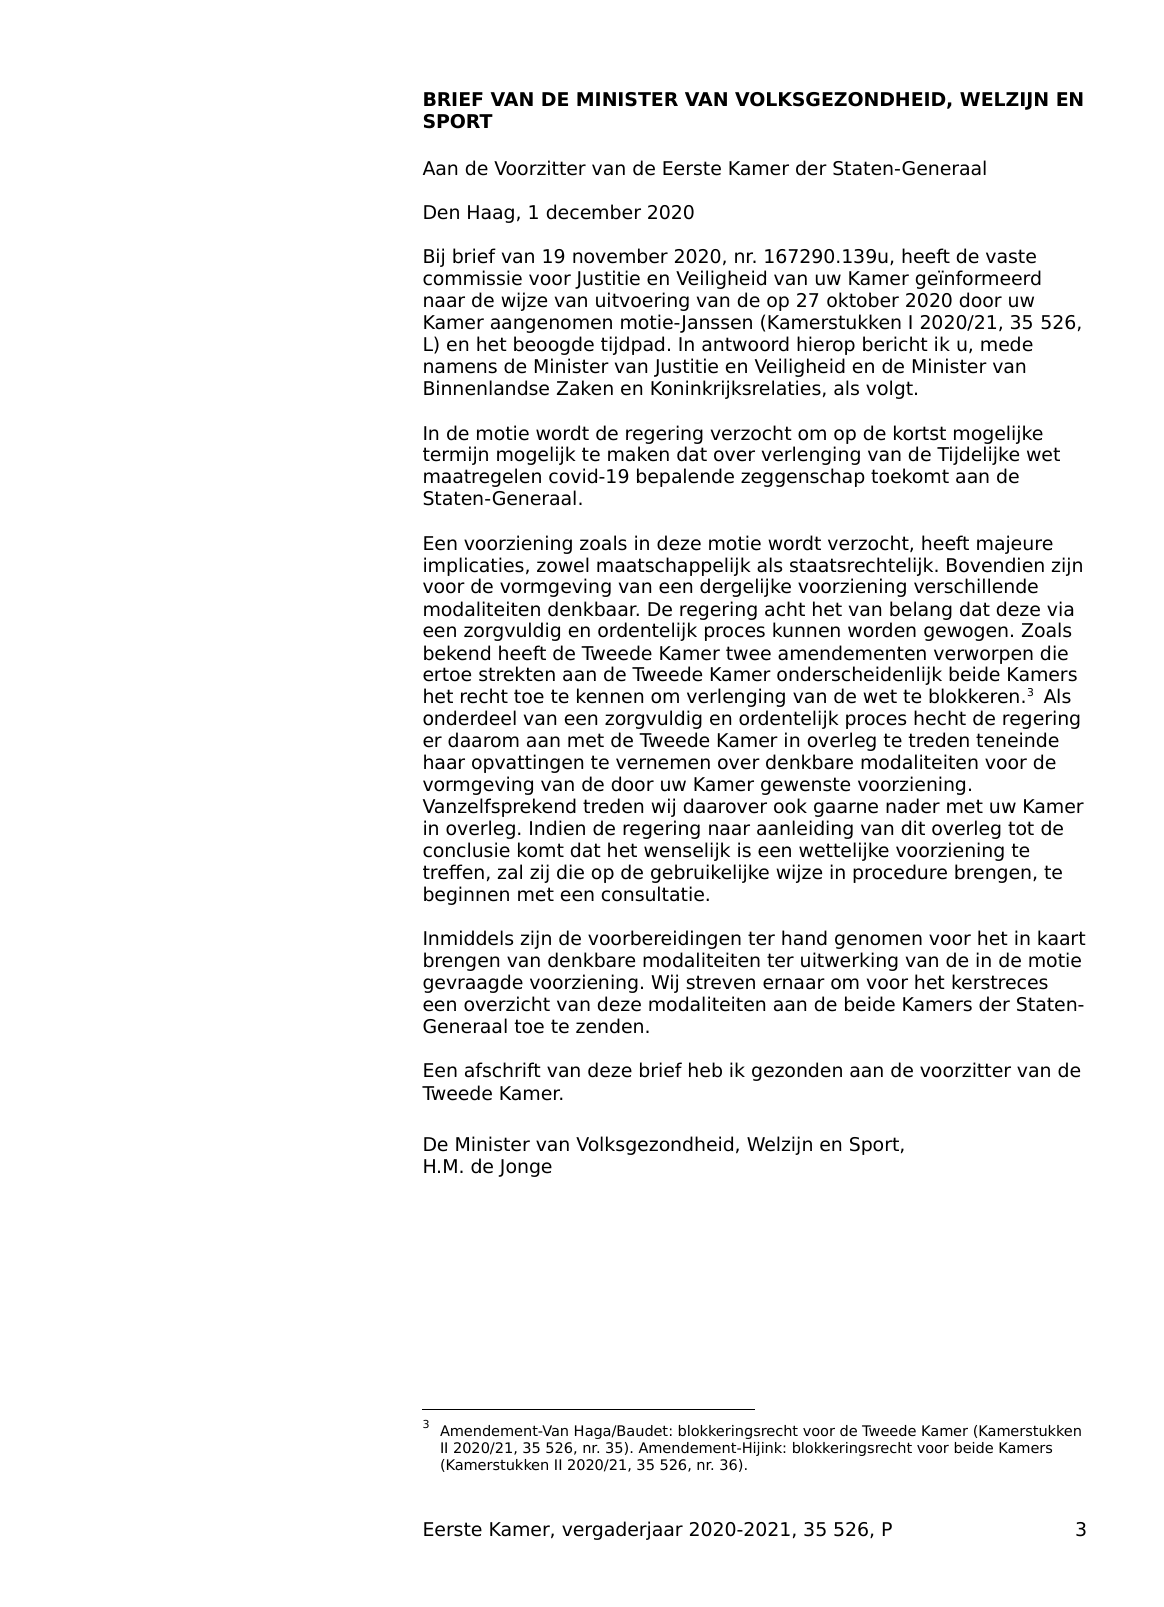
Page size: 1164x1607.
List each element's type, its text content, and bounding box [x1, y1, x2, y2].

text De Minister van Volksgezondheid, Welzijn en Sport, H.M. de Jonge [422, 1134, 1087, 1178]
text Een afschrift van deze brief heb ik gezonden aan de voorzitter van de Tweede Kamer. [422, 1060, 1087, 1104]
text In de motie wordt de regering verzocht om op de kortst mogelijke termijn mogelijk te maken dat over verlenging van de Tijdelijke wet maatregelen covid-19 bepalende zeggenschap toekomt aan de Staten-Generaal. [422, 422, 1087, 510]
text Inmiddels zijn de voorbereidingen ter hand genomen voor het in kaart brengen van denkbare modaliteiten ter uitwerking van de in de motie gevraagde voorziening. Wij streven ernaar om voor het kerstreces een overzicht van deze modaliteiten aan de beide Kamers der Staten-Generaal toe te zenden. [422, 928, 1087, 1038]
text Aan de Voorzitter van de Eerste Kamer der Staten-Generaal [422, 158, 1087, 180]
text Bij brief van 19 november 2020, nr. 167290.139u, heeft de vaste commissie voor Justitie en Veiligheid van uw Kamer geïnformeerd naar de wijze van uitvoering van de op 27 oktober 2020 door uw Kamer aangenomen motie-Janssen (Kamerstukken I 2020/21, 35 526, L) en het beoogde tijdpad. In antwoord hierop bericht ik u, mede namens de Minister van Justitie en Veiligheid en de Minister van Binnenlandse Zaken en Koninkrijksrelaties, als volgt. [422, 246, 1087, 400]
text Amendement-Van Haga/Baudet: blokkeringsrecht voor de Tweede Kamer (Kamerstukken II 2020/21, 35 526, nr. 35). Amendement-Hijink: blokkeringsrecht voor beide Kamers (Kamerstukken II 2020/21, 35 526, nr. 36). [422, 1418, 1087, 1474]
text Den Haag, 1 december 2020 [422, 202, 1087, 224]
subtitle BRIEF VAN DE MINISTER VAN VOLKSGEZONDHEID, WELZIJN EN SPORT [422, 89, 1087, 133]
text Een voorziening zoals in deze motie wordt verzocht, heeft majeure implicaties, zowel maatschappelijk als staatsrechtelijk. Bovendien zijn voor de vormgeving van een dergelijke voorziening verschillende modaliteiten denkbaar. De regering acht het van belang dat deze via een zorgvuldig en ordentelijk proces kunnen worden gewogen. Zoals bekend heeft de Tweede Kamer twee amendementen verworpen die ertoe strekten aan de Tweede Kamer onderscheidenlijk beide Kamers het recht toe te kennen om verlenging van de wet te blokkeren. Als onderdeel van een zorgvuldig en ordentelijk proces hecht de regering er daarom aan met de Tweede Kamer in overleg te treden teneinde haar opvattingen te vernemen over denkbare modaliteiten voor de vormgeving van de door uw Kamer gewenste voorziening. Vanzelfsprekend treden wij daarover ook gaarne nader met uw Kamer in overleg. Indien de regering naar aanleiding van dit overleg tot de conclusie komt dat het wenselijk is een wettelijke voorziening te treffen, zal zij die op de gebruikelijke wijze in procedure brengen, te beginnen met een consultatie. [422, 532, 1087, 906]
